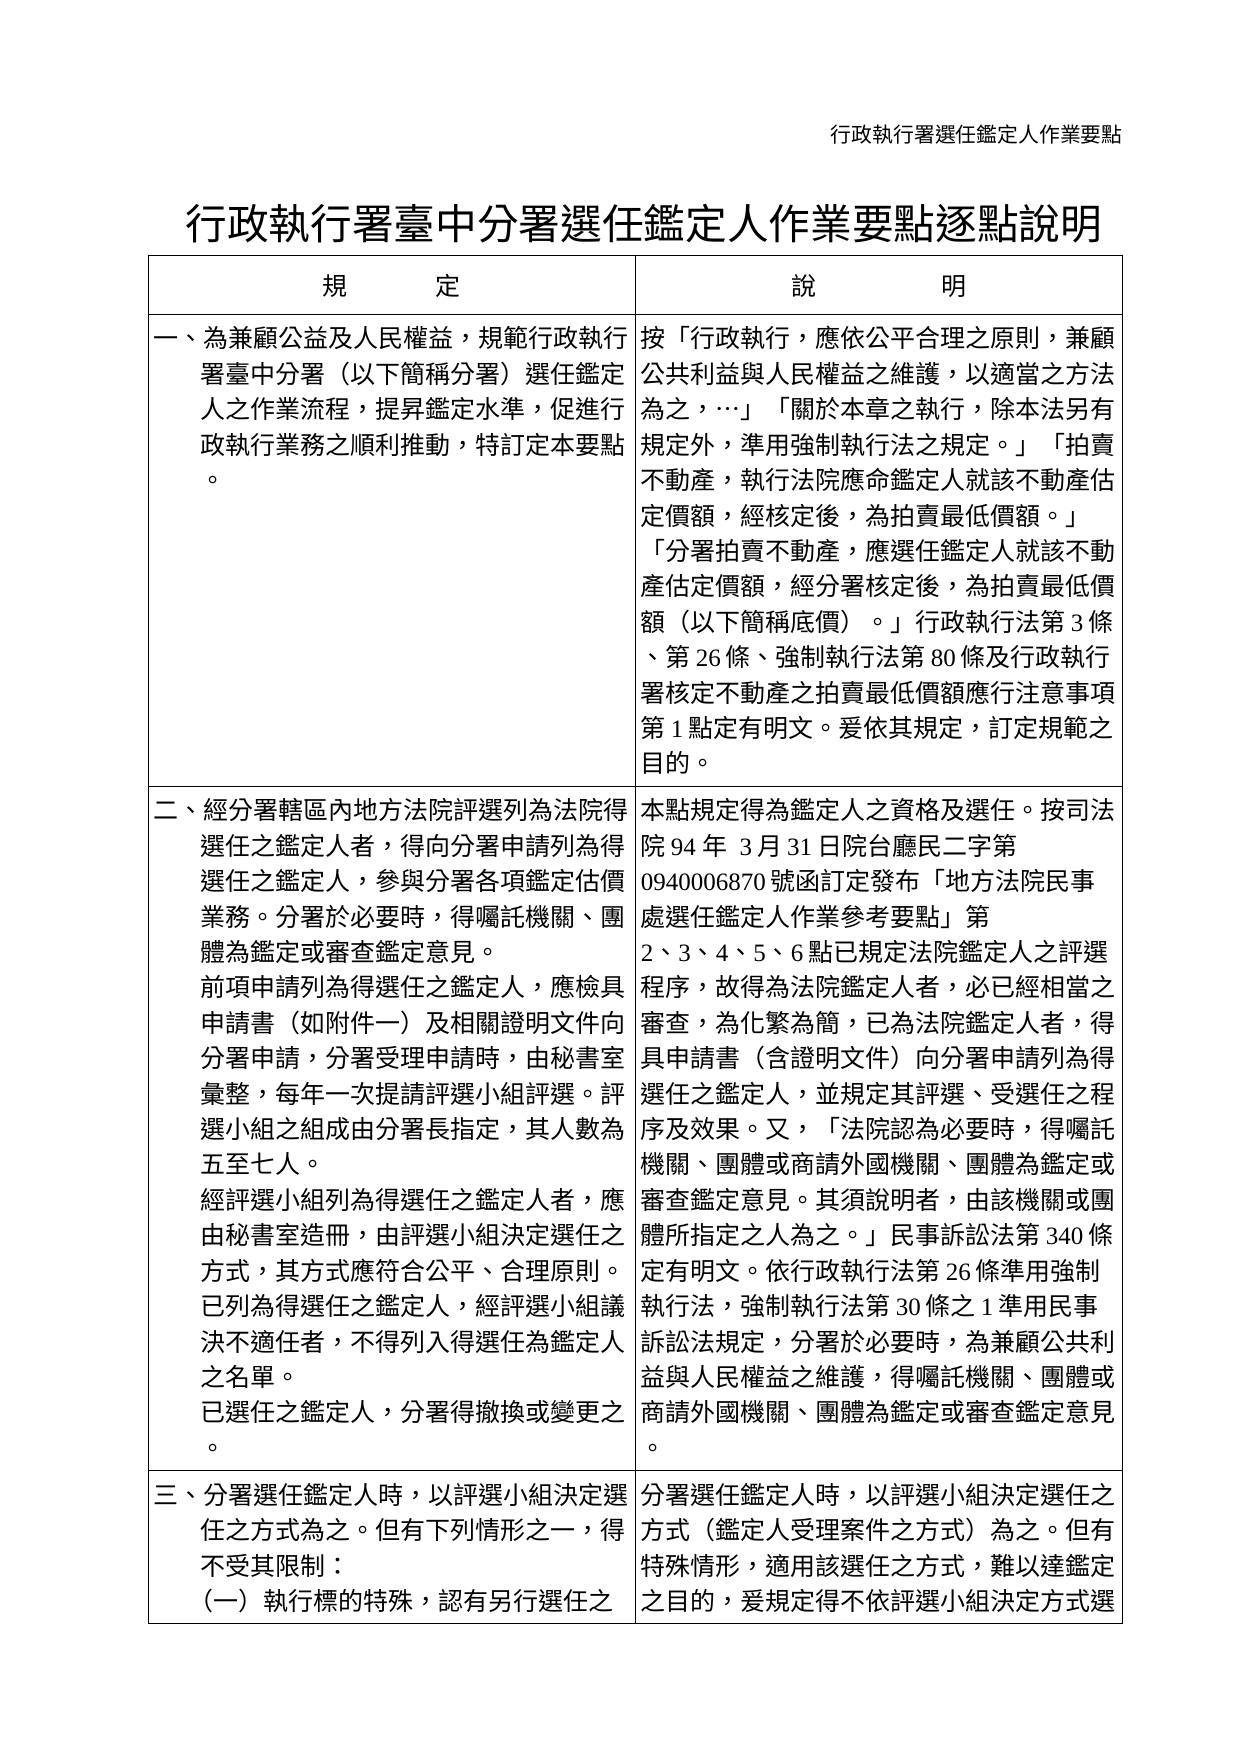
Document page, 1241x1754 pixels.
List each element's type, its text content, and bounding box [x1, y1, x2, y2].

text 行政執行署臺中分署選任鑑定人作業要點逐點說明 [148, 178, 1122, 254]
table_cell 一、為兼顧公益及人民權益，規範行政執行署臺中分署（以下簡稱分署）選任鑑定人之作業流程，提昇鑑定水準，促進行政執行業務之順利推動，特訂定本要點 。 [149, 315, 635, 786]
table_cell 本點規定得為鑑定人之資格及選任。按司法院94 年 3月31日院台廳民二字第0940006870號函訂定發布「地方法院民事處選任鑑定人作業參考要點」第2、3、4、5、6點已規定法院鑑定人之評選程序，故得為法院鑑定人者，必已經相當之審查，為化繁為簡，已為法院鑑定人者，得具申請書（含證明文件）向分署申請列為得選任之鑑定人，並規定其評選、受選任之程序及效果。又，「法院認為必要時，得囑託機關、團體或商請外國機關、團體為鑑定或審查鑑定意見。其須說明者，由該機關或團體所指定之人為之。」民事訴訟法第340條定有明文。依行政執行法第26條準用強制執行法，強制執行法第30條之1準用民事訴訟法規定，分署於必要時，為兼顧公共利益與人民權益之維護，得囑託機關、團體或商請外國機關、團體為鑑定或審查鑑定意見 。 [636, 787, 1122, 1470]
table_header 說 明 [636, 256, 1122, 314]
table_cell 三、分署選任鑑定人時，以評選小組決定選任之方式為之。但有下列情形之一，得不受其限制： （一）執行標的特殊，認有另行選任之 [149, 1471, 635, 1623]
table_cell 分署選任鑑定人時，以評選小組決定選任之方式（鑑定人受理案件之方式）為之。但有特殊情形，適用該選任之方式，難以達鑑定之目的，爰規定得不依評選小組決定方式選 [636, 1471, 1122, 1623]
table_cell 按「行政執行，應依公平合理之原則，兼顧公共利益與人民權益之維護，以適當之方法為之，…」「關於本章之執行，除本法另有規定外，準用強制執行法之規定。」「拍賣不動產，執行法院應命鑑定人就該不動產估定價額，經核定後，為拍賣最低價額。」「分署拍賣不動產，應選任鑑定人就該不動產估定價額，經分署核定後，為拍賣最低價額（以下簡稱底價）。」行政執行法第3條 、第26條、強制執行法第80條及行政執行署核定不動產之拍賣最低價額應行注意事項第1點定有明文。爰依其規定，訂定規範之目的。 [636, 315, 1122, 786]
table_header 規 定 [149, 256, 635, 314]
table_cell 二、經分署轄區內地方法院評選列為法院得選任之鑑定人者，得向分署申請列為得選任之鑑定人，參與分署各項鑑定估價業務。分署於必要時，得囑託機關、團體為鑑定或審查鑑定意見。 前項申請列為得選任之鑑定人，應檢具申請書（如附件一）及相關證明文件向分署申請，分署受理申請時，由秘書室彙整，每年一次提請評選小組評選。評選小組之組成由分署長指定，其人數為五至七人。 經評選小組列為得選任之鑑定人者，應由秘書室造冊，由評選小組決定選任之方式，其方式應符合公平、合理原則。已列為得選任之鑑定人，經評選小組議決不適任者，不得列入得選任為鑑定人之名單。 已選任之鑑定人，分署得撤換或變更之 。 [149, 787, 635, 1470]
